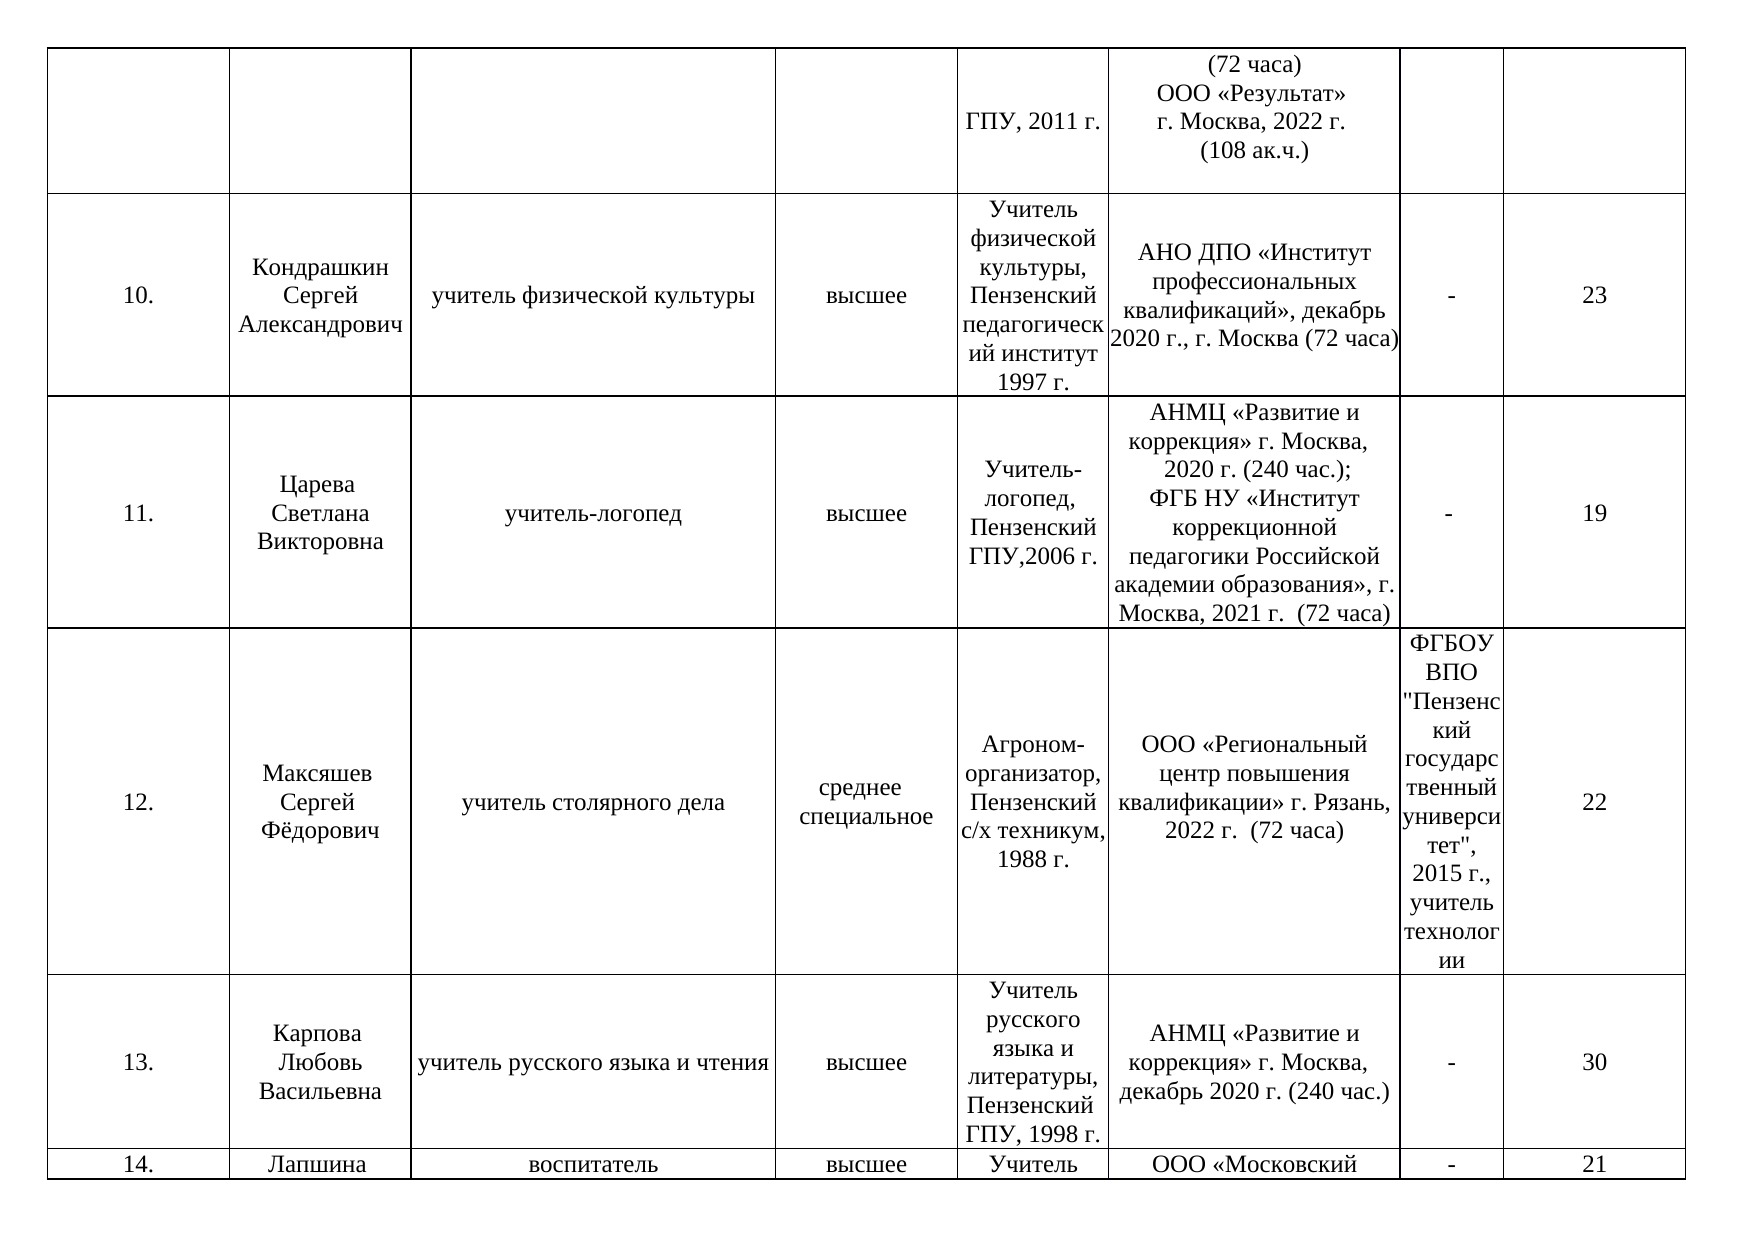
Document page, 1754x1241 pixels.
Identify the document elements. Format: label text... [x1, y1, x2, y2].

table_cell ФГБОУ ВПО "Пензенский государственный университет", 2015 г., учитель технологии [1401, 629, 1503, 973]
table_cell 12. [48, 629, 229, 973]
table_cell ООО «Региональный центр повышения квалификации» г. Рязань, 2022 г. (72 часа) [1109, 629, 1399, 973]
table_cell Лапшина [230, 1149, 410, 1178]
table_cell Учитель физической культуры, Пензенский педагогический институт 1997 г. [958, 194, 1108, 395]
table_cell высшее [776, 1149, 957, 1178]
table_cell АНМЦ «Развитие и коррекция» г. Москва, декабрь 2020 г. (240 час.) [1109, 975, 1399, 1148]
table_cell учитель-логопед [412, 397, 775, 627]
table_cell АНО ДПО «Институт профессиональных квалификаций», декабрь 2020 г., г. Москва (72 часа) [1109, 194, 1399, 395]
table_cell учитель русского языка и чтения [412, 975, 775, 1148]
table_cell воспитатель [412, 1149, 775, 1178]
table_cell высшее [776, 975, 957, 1148]
table_cell АНМЦ «Развитие и коррекция» г. Москва, 2020 г. (240 час.); ФГБ НУ «Институт коррекционной педагогики Российской академии образования», г. Москва, 2021 г. (72 часа) [1109, 397, 1399, 627]
table_cell Максяшев Сергей Фёдорович [230, 629, 410, 973]
table_cell 19 [1504, 397, 1685, 627]
table_cell ГПУ, 2011 г. [958, 49, 1108, 193]
table_cell - [1401, 1149, 1503, 1178]
table_cell Учитель-логопед, Пензенский ГПУ,2006 г. [958, 397, 1108, 627]
table_cell Учитель [958, 1149, 1108, 1178]
table_cell [776, 49, 957, 193]
table_cell высшее [776, 194, 957, 395]
table_cell - [1401, 194, 1503, 395]
table_cell [230, 49, 410, 193]
table_cell 10. [48, 194, 229, 395]
table_cell 22 [1504, 629, 1685, 973]
table_cell 14. [48, 1149, 229, 1178]
table_cell среднее специальное [776, 629, 957, 973]
table_cell учитель столярного дела [412, 629, 775, 973]
table_cell Кондрашкин Сергей Александрович [230, 194, 410, 395]
table_cell - [1401, 975, 1503, 1148]
table_cell - [1401, 397, 1503, 627]
table_cell 30 [1504, 975, 1685, 1148]
table_cell 23 [1504, 194, 1685, 395]
table_cell ООО «Московский [1109, 1149, 1399, 1178]
table_cell 11. [48, 397, 229, 627]
table_cell - [1401, 49, 1503, 193]
table_cell Учитель русского языка и литературы, Пензенский ГПУ, 1998 г. [958, 975, 1108, 1148]
table_cell Карпова Любовь Васильевна [230, 975, 410, 1148]
table_cell учитель физической культуры [412, 194, 775, 395]
table_cell Агроном-организатор, Пензенский с/х техникум, 1988 г. [958, 629, 1108, 973]
table_cell высшее [776, 397, 957, 627]
table_cell (72 часа) ООО «Результат» г. Москва, 2022 г. (108 ак.ч.) [1109, 49, 1399, 193]
table_cell Царева Светлана Викторовна [230, 397, 410, 627]
table_cell 21 [1504, 1149, 1685, 1178]
table_cell 13. [48, 975, 229, 1148]
table_cell [1504, 49, 1685, 193]
table_cell [48, 49, 229, 193]
table_cell [412, 49, 775, 193]
